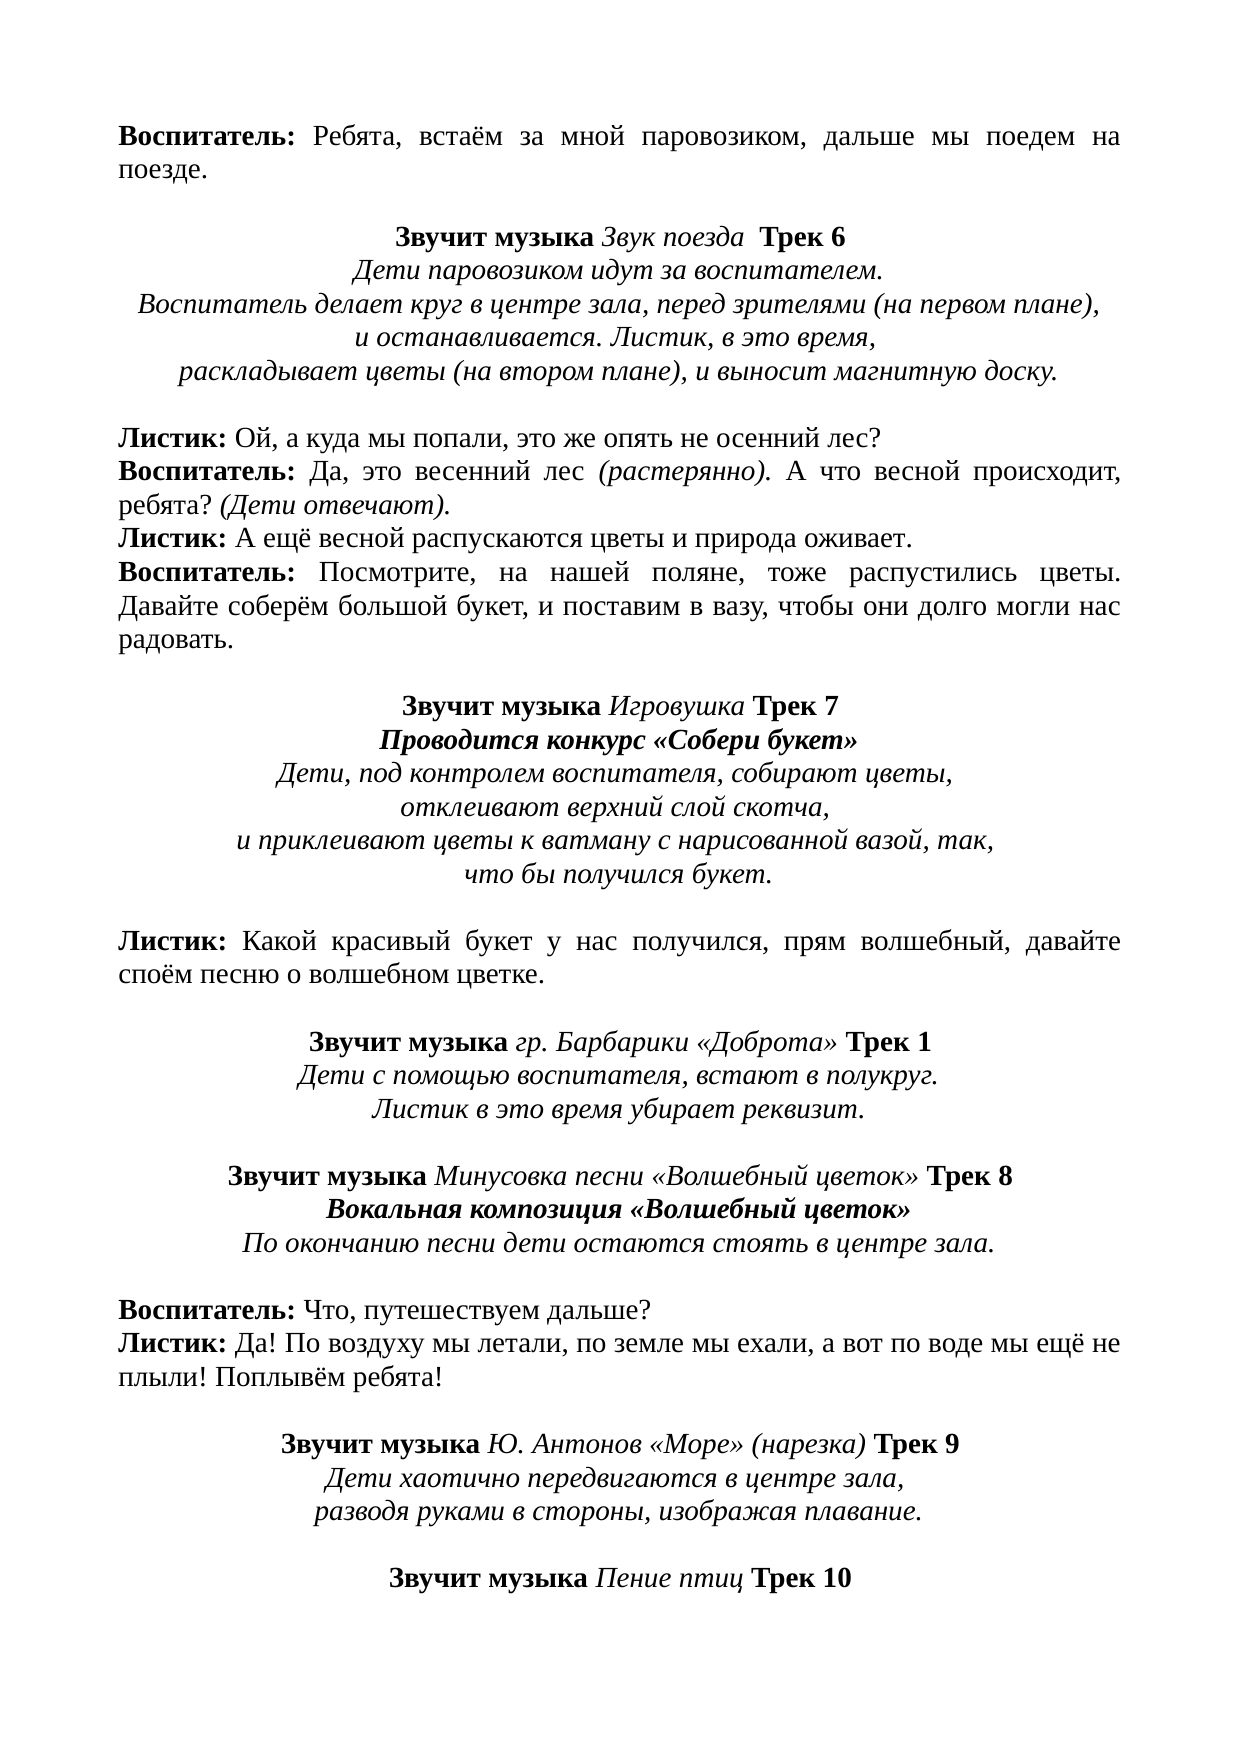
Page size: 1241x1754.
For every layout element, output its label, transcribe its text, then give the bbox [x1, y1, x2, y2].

text Листик: А ещё весной распускаются цветы и природа оживает. [118, 521, 1122, 554]
text Воспитатель: Да, это весенний лес (растерянно). А что весной происходит, ребята? (Дети отвечают). [118, 453, 1122, 521]
text Звучит музыка Игровушка Трек 7 [118, 688, 1122, 722]
text Дети с помощью воспитателя, встают в полукруг. [118, 1057, 1122, 1091]
text Звучит музыка Ю. Антонов «Море» (нарезка) Трек 9 [118, 1426, 1122, 1460]
text По окончанию песни дети остаются стоять в центре зала. [118, 1225, 1122, 1258]
text отклеивают верхний слой скотча, [118, 789, 1122, 822]
text Воспитатель: Что, путешествуем дальше? [118, 1292, 1122, 1326]
text Дети хаотично передвигаются в центре зала, [118, 1460, 1122, 1493]
text Вокальная композиция «Волшебный цветок» [118, 1191, 1122, 1225]
text Листик: Да! По воздуху мы летали, по земле мы ехали, а вот по воде мы ещё не плыли! Поплывём ребята! [118, 1326, 1122, 1393]
text Проводится конкурс «Собери букет» [118, 722, 1122, 755]
text и останавливается. Листик, в это время, [118, 319, 1122, 353]
text Дети, под контролем воспитателя, собирают цветы, [118, 755, 1122, 789]
text Воспитатель: Ребята, встаём за мной паровозиком, дальше мы поедем на поезде. [118, 118, 1122, 185]
text Воспитатель делает круг в центре зала, перед зрителями (на первом плане), [118, 286, 1122, 319]
text Листик: Какой красивый букет у нас получился, прям волшебный, давайте споём песню о волшебном цветке. [118, 923, 1122, 990]
text и приклеивают цветы к ватману с нарисованной вазой, так, [118, 822, 1122, 856]
text Листик: Ой, а куда мы попали, это же опять не осенний лес? [118, 420, 1122, 453]
text раскладывает цветы (на втором плане), и выносит магнитную доску. [118, 353, 1122, 386]
text разводя руками в стороны, изображая плавание. [118, 1493, 1122, 1527]
text Листик в это время убирает реквизит. [118, 1091, 1122, 1124]
text Звучит музыка Минусовка песни «Волшебный цветок» Трек 8 [118, 1158, 1122, 1191]
text Звучит музыка гр. Барбарики «Доброта» Трек 1 [118, 1024, 1122, 1057]
text Воспитатель: Посмотрите, на нашей поляне, тоже распустились цветы. Давайте соберём большой букет, и поставим в вазу, чтобы они долго могли нас радовать. [118, 554, 1122, 655]
text Дети паровозиком идут за воспитателем. [118, 252, 1122, 286]
text что бы получился букет. [118, 856, 1122, 889]
text Звучит музыка Звук поезда Трек 6 [118, 219, 1122, 252]
text Звучит музыка Пение птиц Трек 10 [118, 1560, 1122, 1594]
